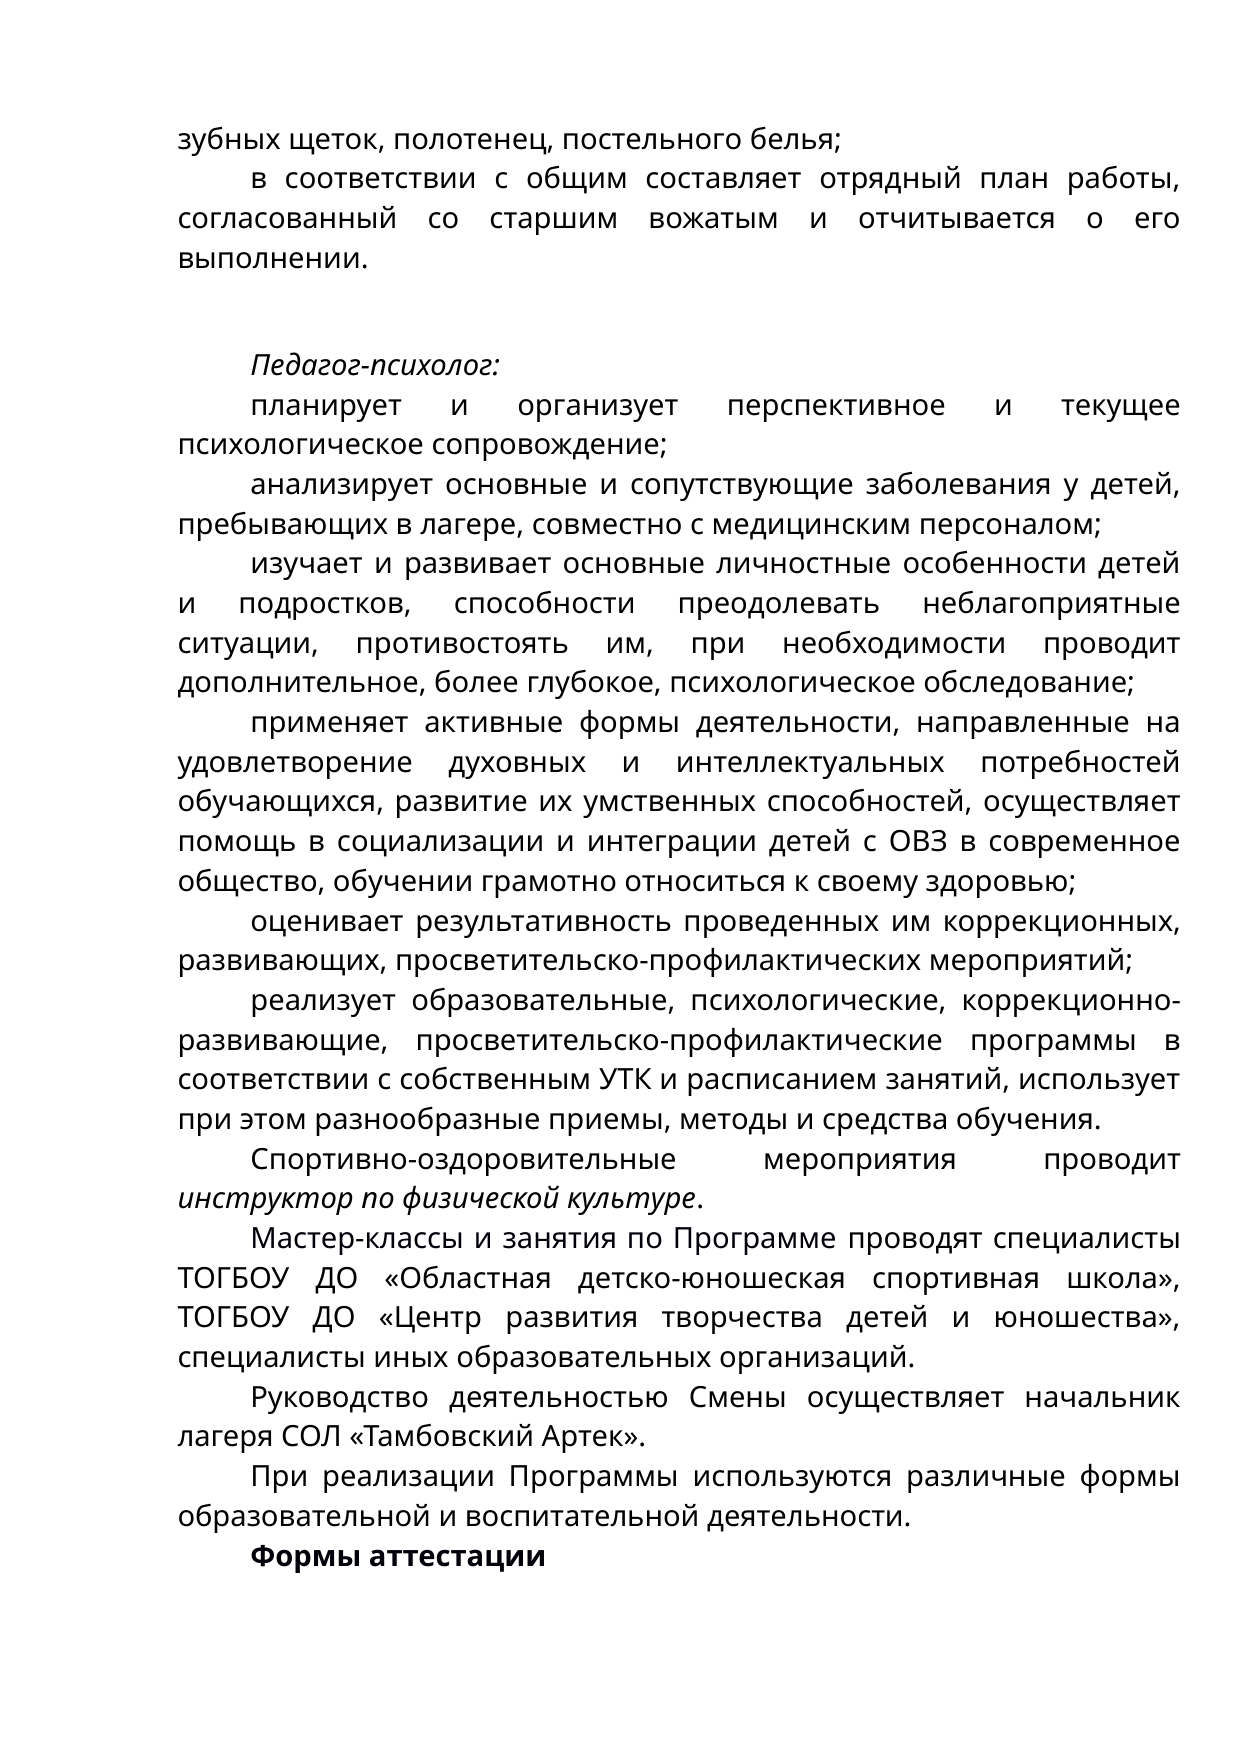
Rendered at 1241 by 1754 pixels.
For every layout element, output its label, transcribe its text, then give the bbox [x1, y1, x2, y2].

text оценивает результативность проведенных им коррекционных, развивающих, просветительско-профилактических мероприятий; [177, 900, 1181, 979]
text Педагог-психолог: [177, 344, 1181, 384]
text реализует образовательные, психологические, коррекционно-развивающие, просветительско-профилактические программы в соответствии с собственным УТК и расписанием занятий, использует при этом разнообразные приемы, методы и средства обучения. [177, 979, 1181, 1138]
text При реализации Программы используются различные формы образовательной и воспитательной деятельности. [177, 1455, 1181, 1535]
text планирует и организует перспективное и текущее психологическое сопровождение; [177, 384, 1181, 463]
text зубных щеток, полотенец, постельного белья; [177, 118, 1181, 158]
text Руководство деятельностью Смены осуществляет начальник лагеря СОЛ «Тамбовский Артек». [177, 1376, 1181, 1455]
text анализирует основные и сопутствующие заболевания у детей, пребывающих в лагере, совместно с медицинским персоналом; [177, 463, 1181, 543]
text Мастер-классы и занятия по Программе проводят специалисты ТОГБОУ ДО «Областная детско-юношеская спортивная школа», ТОГБОУ ДО «Центр развития творчества детей и юношества», специалисты иных образовательных организаций. [177, 1217, 1181, 1376]
text Спортивно-оздоровительные мероприятия проводит инструктор по физической культуре. [177, 1138, 1181, 1217]
text в соответствии с общим составляет отрядный план работы, согласованный со старшим вожатым и отчитывается о его выполнении. [177, 158, 1181, 277]
text применяет активные формы деятельности, направленные на удовлетворение духовных и интеллектуальных потребностей обучающихся, развитие их умственных способностей, осуществляет помощь в социализации и интеграции детей с ОВЗ в современное общество, обучении грамотно относиться к своему здоровью; [177, 701, 1181, 900]
text изучает и развивает основные личностные особенности детей и подростков, способности преодолевать неблагоприятные ситуации, противостоять им, при необходимости проводит дополнительное, более глубокое, психологическое обследование; [177, 543, 1181, 701]
text Формы аттестации [177, 1535, 1181, 1574]
